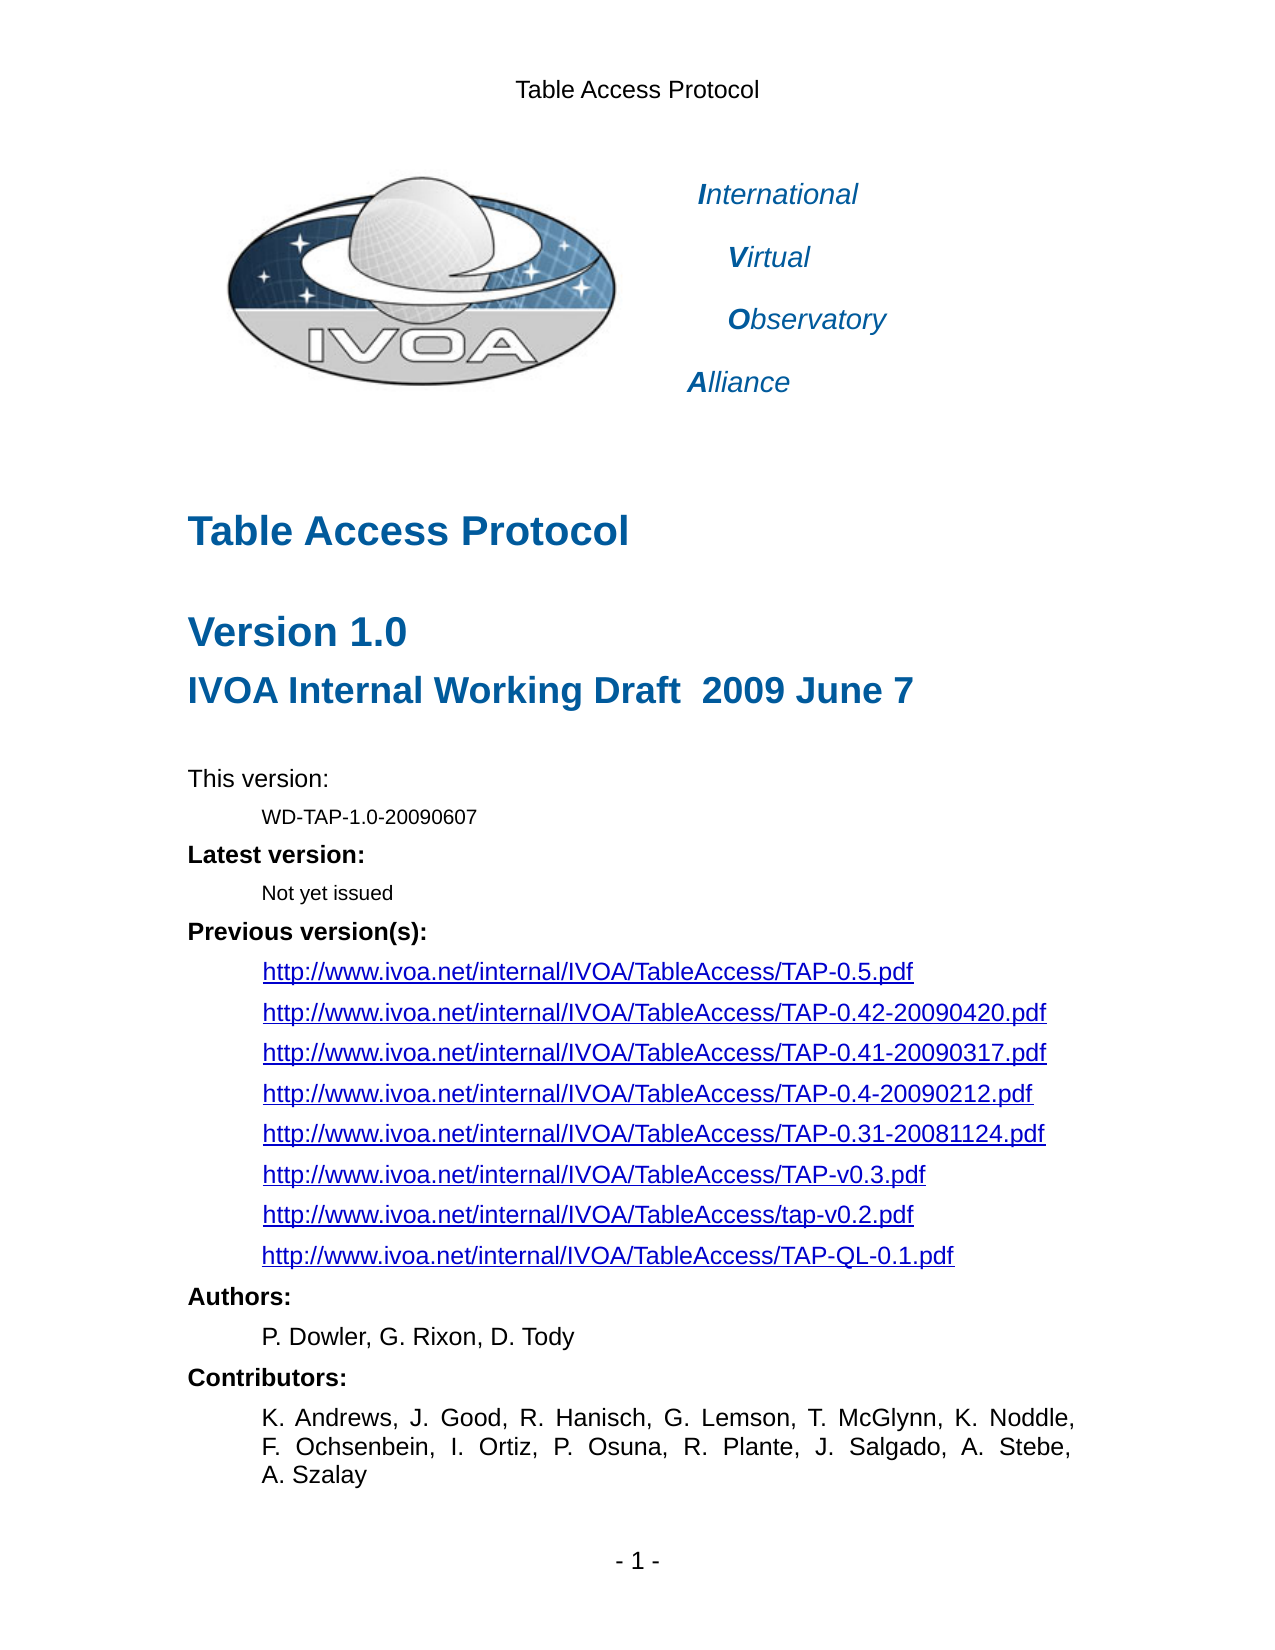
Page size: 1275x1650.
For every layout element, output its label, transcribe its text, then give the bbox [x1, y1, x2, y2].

text Previous version(s): [187, 917, 1087, 946]
text Version 1.0 [187, 608, 1087, 656]
text IVOA Internal Working Draft 2009 June 7 [187, 668, 1087, 711]
text http://www.ivoa.net/internal/IVOA/TableAccess/TAP-0.41-20090317.pdf [262, 1038, 1087, 1067]
text http://www.ivoa.net/internal/IVOA/TableAccess/TAP-0.5.pdf [262, 957, 1087, 986]
picture [204, 159, 640, 405]
text Not yet issued [187, 881, 1087, 905]
text http://www.ivoa.net/internal/IVOA/TableAccess/TAP-v0.3.pdf [262, 1160, 1087, 1189]
text http://www.ivoa.net/internal/IVOA/TableAccess/TAP-0.42-20090420.pdf [262, 998, 1087, 1027]
text Latest version: [187, 841, 1087, 869]
table_header International Virtual Observatory Alliance [687, 150, 891, 426]
text K. Andrews, J. Good, R. Hanisch, G. Lemson, T. McGlynn, K. Noddle, F. Ochsenbein, I. Ortiz, P. Osuna, R. Plante, J. Salgado, A. Stebe, A. Szalay [187, 1403, 1087, 1489]
text This version: [187, 764, 1087, 793]
text http://www.ivoa.net/internal/IVOA/TableAccess/TAP-0.31-20081124.pdf [262, 1119, 1087, 1148]
text WD-TAP-1.0-20090607 [187, 805, 1087, 829]
text http://www.ivoa.net/internal/IVOA/TableAccess/TAP-0.4-20090212.pdf [262, 1079, 1087, 1108]
text http://www.ivoa.net/internal/IVOA/TableAccess/tap-v0.2.pdf [262, 1200, 1087, 1229]
table_header [188, 150, 687, 426]
text http://www.ivoa.net/internal/IVOA/TableAccess/TAP-QL-0.1.pdf [187, 1241, 1087, 1270]
text Table Access Protocol [187, 507, 1087, 555]
text Authors: [187, 1281, 1087, 1310]
text P. Dowler, G. Rixon, D. Tody [187, 1322, 1087, 1351]
text Contributors: [187, 1362, 1087, 1391]
